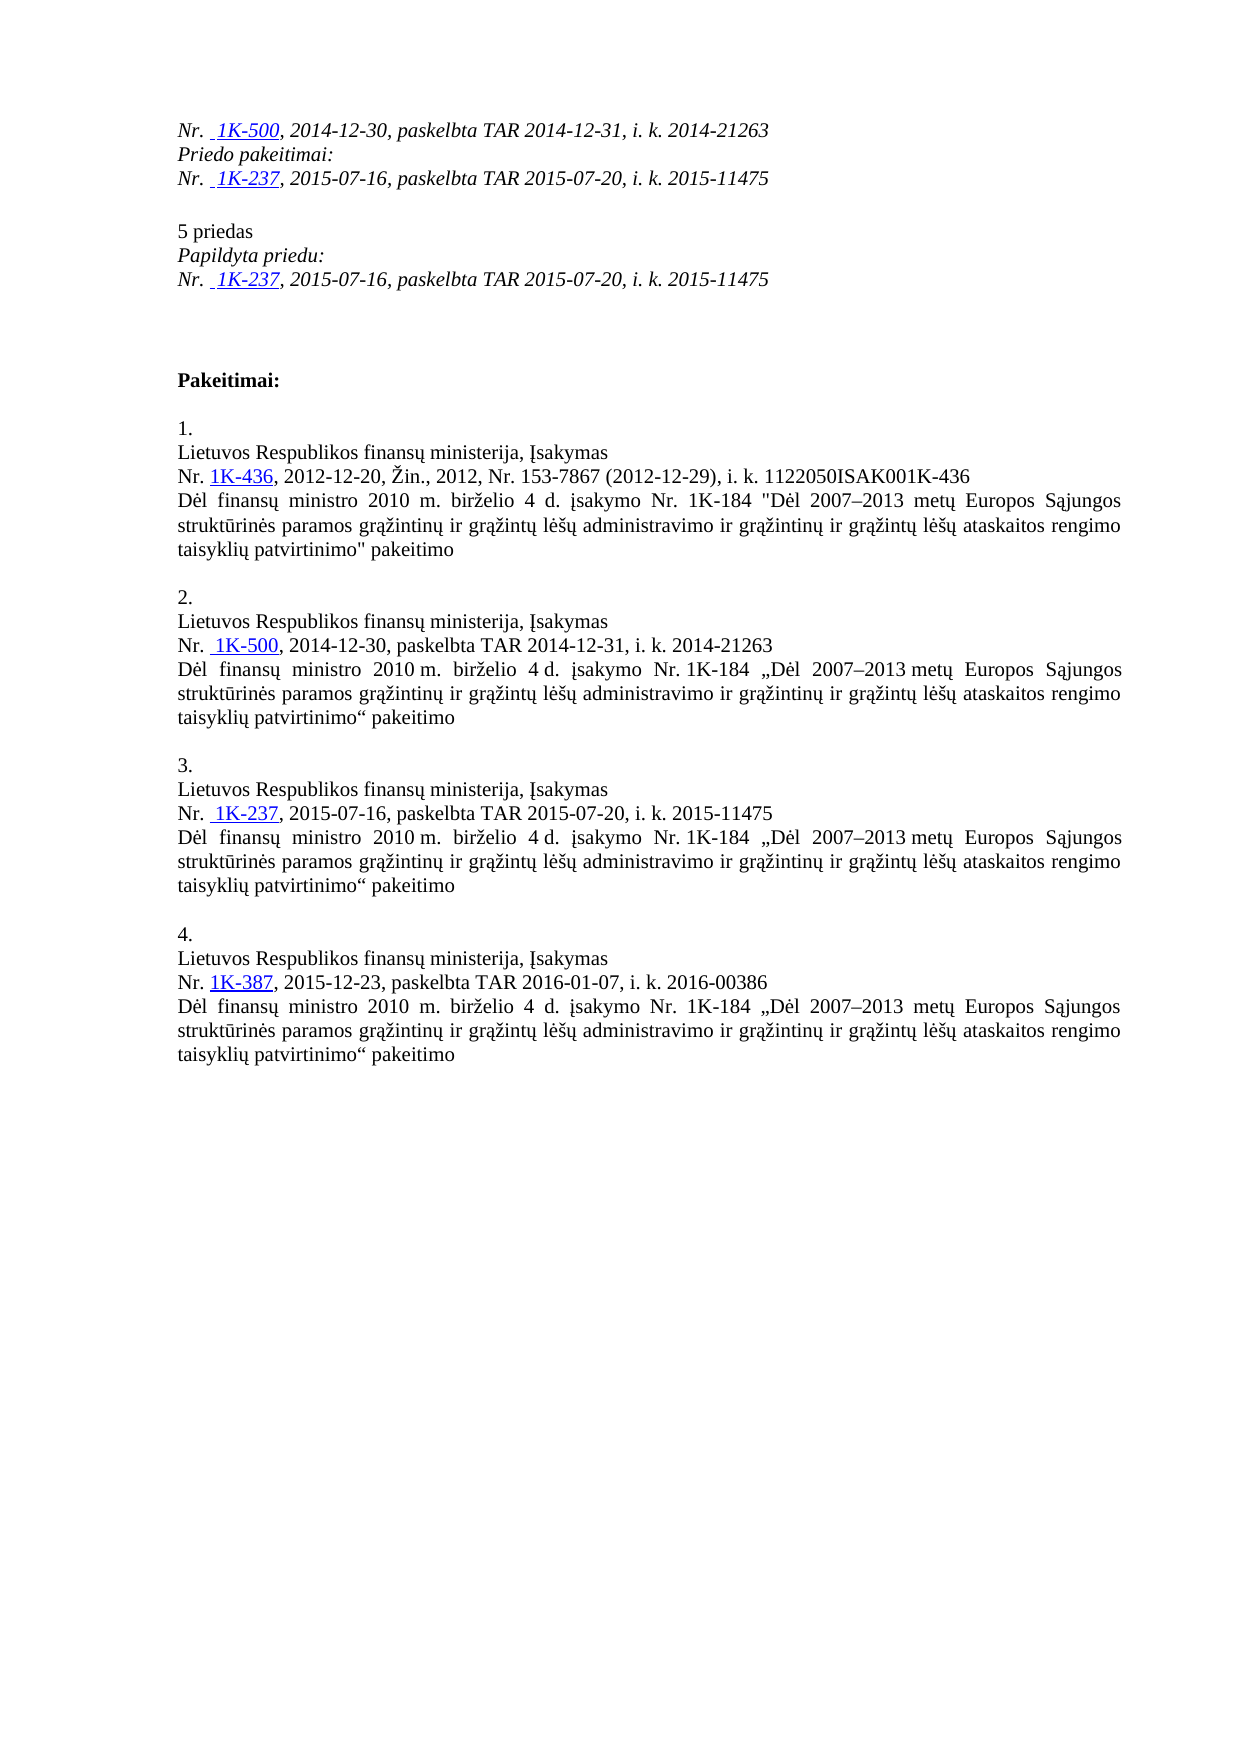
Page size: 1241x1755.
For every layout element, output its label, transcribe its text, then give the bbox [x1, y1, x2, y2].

text Dėl finansų ministro 2010 m. birželio 4 d. įsakymo Nr. 1K-184 „Dėl 2007–2013 metų Europos Sąjungos struktūrinės paramos grąžintinų ir grąžintų lėšų administravimo ir grąžintinų ir grąžintų lėšų ataskaitos rengimo taisyklių patvirtinimo“ pakeitimo [177, 825, 1122, 897]
text Papildyta priedu: [177, 243, 1122, 267]
text Lietuvos Respublikos finansų ministerija, Įsakymas [177, 440, 1122, 464]
text Nr. 1K-500, 2014-12-30, paskelbta TAR 2014-12-31, i. k. 2014-21263 [177, 118, 1122, 142]
text Nr. 1K-387, 2015-12-23, paskelbta TAR 2016-01-07, i. k. 2016-00386 [177, 970, 1122, 994]
text 4. [177, 922, 1122, 946]
text Lietuvos Respublikos finansų ministerija, Įsakymas [177, 609, 1122, 633]
text Pakeitimai: [177, 368, 1122, 392]
text Nr. 1K-237, 2015-07-16, paskelbta TAR 2015-07-20, i. k. 2015-11475 [177, 801, 1122, 825]
text Lietuvos Respublikos finansų ministerija, Įsakymas [177, 946, 1122, 970]
text 3. [177, 753, 1122, 777]
text Nr. 1K-237, 2015-07-16, paskelbta TAR 2015-07-20, i. k. 2015-11475 [177, 267, 1122, 291]
text Priedo pakeitimai: [177, 142, 1122, 166]
text Dėl finansų ministro 2010 m. birželio 4 d. įsakymo Nr. 1K-184 „Dėl 2007–2013 metų Europos Sąjungos struktūrinės paramos grąžintinų ir grąžintų lėšų administravimo ir grąžintinų ir grąžintų lėšų ataskaitos rengimo taisyklių patvirtinimo“ pakeitimo [177, 994, 1122, 1066]
text Dėl finansų ministro 2010 m. birželio 4 d. įsakymo Nr. 1K-184 "Dėl 2007–2013 metų Europos Sąjungos struktūrinės paramos grąžintinų ir grąžintų lėšų administravimo ir grąžintinų ir grąžintų lėšų ataskaitos rengimo taisyklių patvirtinimo" pakeitimo [177, 488, 1122, 561]
text 1. [177, 416, 1122, 440]
text 2. [177, 585, 1122, 609]
text Nr. 1K-500, 2014-12-30, paskelbta TAR 2014-12-31, i. k. 2014-21263 [177, 633, 1122, 657]
text Dėl finansų ministro 2010 m. birželio 4 d. įsakymo Nr. 1K-184 „Dėl 2007–2013 metų Europos Sąjungos struktūrinės paramos grąžintinų ir grąžintų lėšų administravimo ir grąžintinų ir grąžintų lėšų ataskaitos rengimo taisyklių patvirtinimo“ pakeitimo [177, 657, 1122, 729]
text 5 priedas [177, 219, 1122, 243]
text Lietuvos Respublikos finansų ministerija, Įsakymas [177, 777, 1122, 801]
text Nr. 1K-237, 2015-07-16, paskelbta TAR 2015-07-20, i. k. 2015-11475 [177, 166, 1122, 190]
text Nr. 1K-436, 2012-12-20, Žin., 2012, Nr. 153-7867 (2012-12-29), i. k. 1122050ISAK001K-436 [177, 464, 1122, 488]
